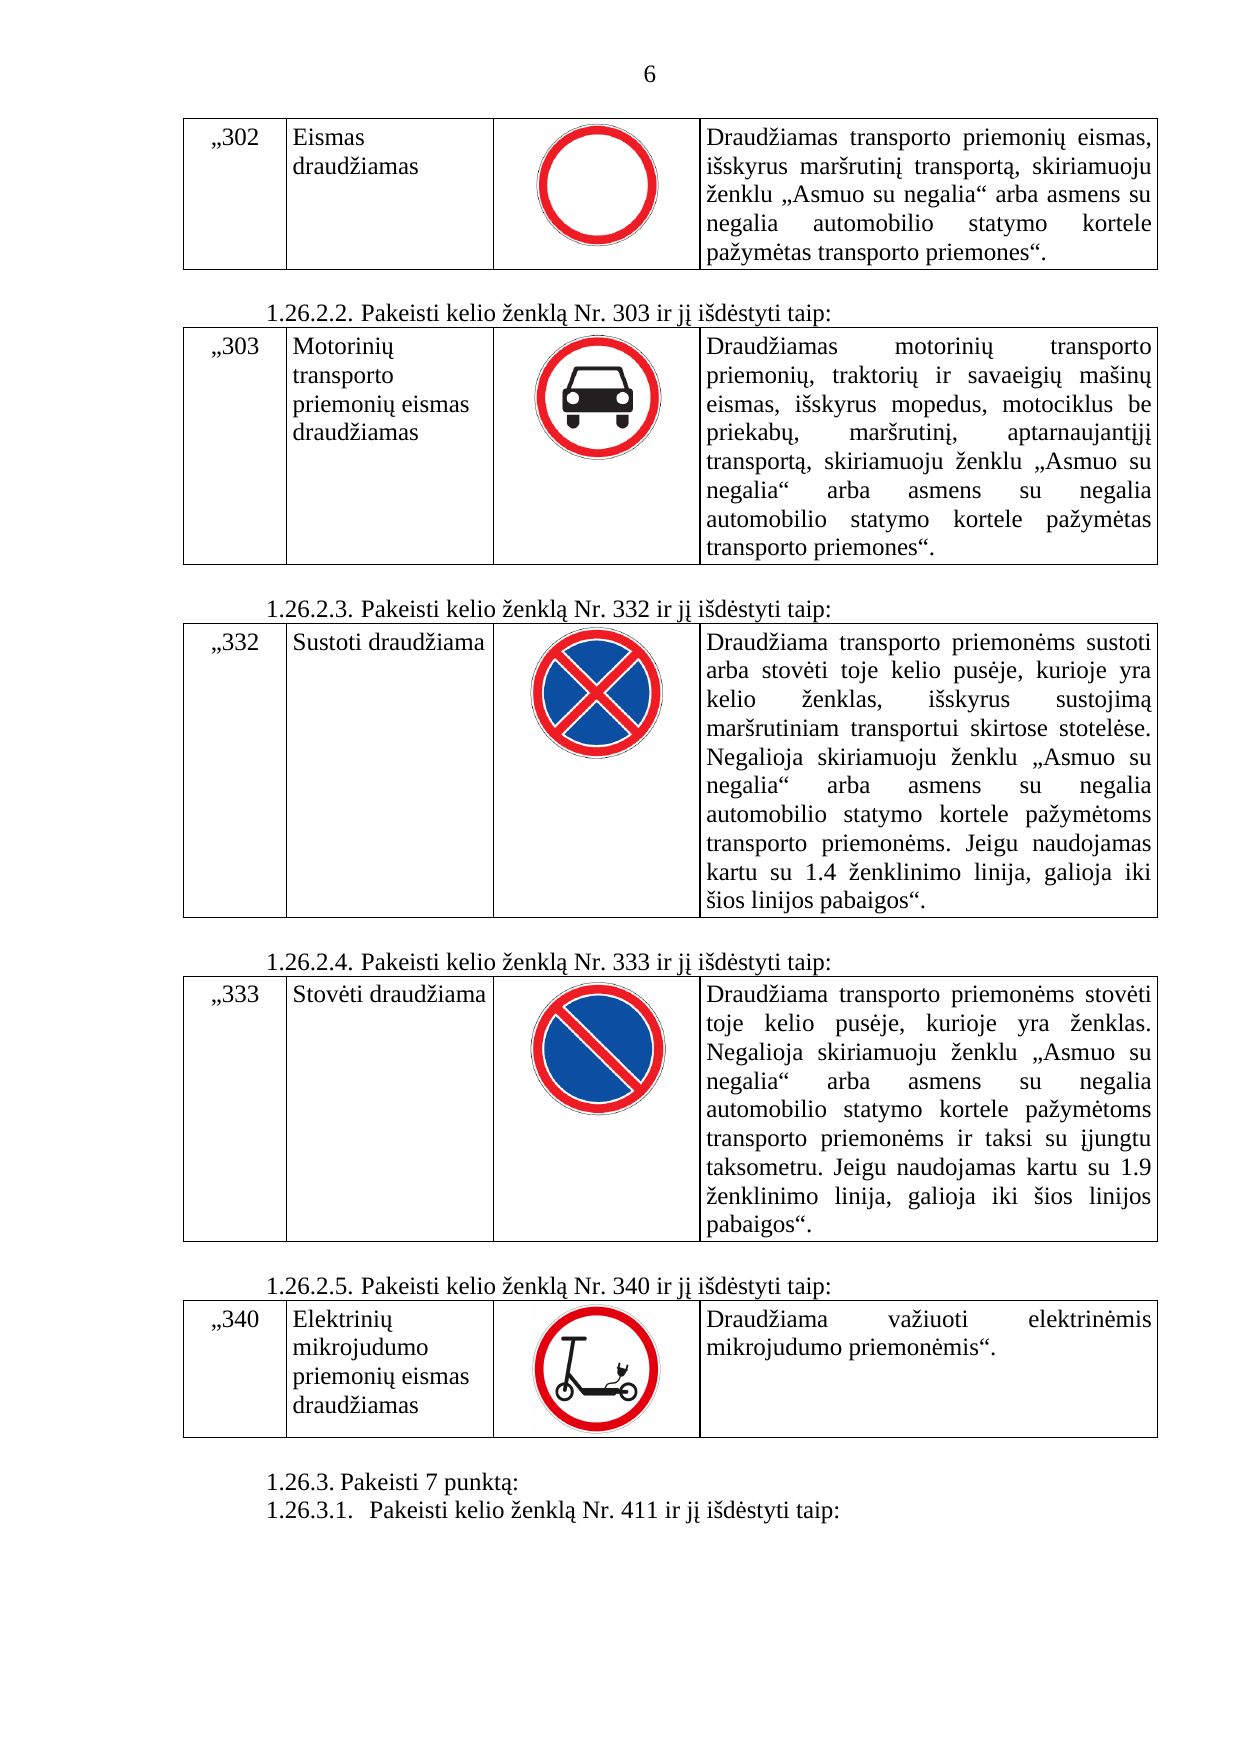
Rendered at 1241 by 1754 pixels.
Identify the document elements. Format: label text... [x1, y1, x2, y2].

table_header „340 [184, 1301, 286, 1437]
table_header Motorinių transporto priemonių eismas draudžiamas [287, 328, 493, 564]
text 1.26.3.1. Pakeisti kelio ženklą Nr. 411 ir jį išdėstyti taip: [177, 1495, 1122, 1524]
table_header Stovėti draudžiama [287, 977, 493, 1241]
table_header Draudžiama transporto priemonėms sustoti arba stovėti toje kelio pusėje, kurioje yra kelio ženklas, išskyrus sustojimą maršrutiniam transportui skirtose stotelėse. Negalioja skiriamuoju ženklu „Asmuo su negalia“ arba asmens su negalia automobilio statymo kortele pažymėtoms transporto priemonėms. Jeigu naudojamas kartu su 1.4 ženklinimo linija, galioja iki šios linijos pabaigos“. [701, 624, 1157, 917]
table_header Draudžiama transporto priemonėms stovėti toje kelio pusėje, kurioje yra ženklas. Negalioja skiriamuoju ženklu „Asmuo su negalia“ arba asmens su negalia automobilio statymo kortele pažymėtoms transporto priemonėms ir taksi su įjungtu taksometru. Jeigu naudojamas kartu su 1.9 ženklinimo linija, galioja iki šios linijos pabaigos“. [701, 977, 1157, 1241]
text 1.26.2.5. Pakeisti kelio ženklą Nr. 340 ir jį išdėstyti taip: [177, 1271, 1122, 1300]
table_header [494, 1301, 699, 1437]
table_header Elektrinių mikrojudumo priemonių eismas draudžiamas [287, 1301, 493, 1437]
table_header Draudžiama važiuoti elektrinėmis mikrojudumo priemonėmis“. [701, 1301, 1157, 1437]
text 1.26.2.2. Pakeisti kelio ženklą Nr. 303 ir jį išdėstyti taip: [177, 298, 1122, 327]
table_header „302 [184, 119, 286, 269]
table_header [494, 624, 699, 917]
table_header [494, 119, 699, 269]
table_header „333 [184, 977, 286, 1241]
table_header „303 [184, 328, 286, 564]
table_header Draudžiamas motorinių transporto priemonių, traktorių ir savaeigių mašinų eismas, išskyrus mopedus, motociklus be priekabų, maršrutinį, aptarnaujantįjį transportą, skiriamuoju ženklu „Asmuo su negalia“ arba asmens su negalia automobilio statymo kortele pažymėtas transporto priemones“. [701, 328, 1157, 564]
table_header Draudžiamas transporto priemonių eismas, išskyrus maršrutinį transportą, skiriamuoju ženklu „Asmuo su negalia“ arba asmens su negalia automobilio statymo kortele pažymėtas transporto priemones“. [701, 119, 1157, 269]
text 1.26.3. Pakeisti 7 punktą: [177, 1467, 1122, 1495]
table_header [494, 328, 699, 564]
table_header Sustoti draudžiama [287, 624, 493, 917]
table_header [494, 977, 699, 1241]
text 1.26.2.4. Pakeisti kelio ženklą Nr. 333 ir jį išdėstyti taip: [177, 947, 1122, 976]
table_header „332 [184, 624, 286, 917]
text 1.26.2.3. Pakeisti kelio ženklą Nr. 332 ir jį išdėstyti taip: [177, 594, 1122, 623]
table_header Eismas draudžiamas [287, 119, 493, 269]
